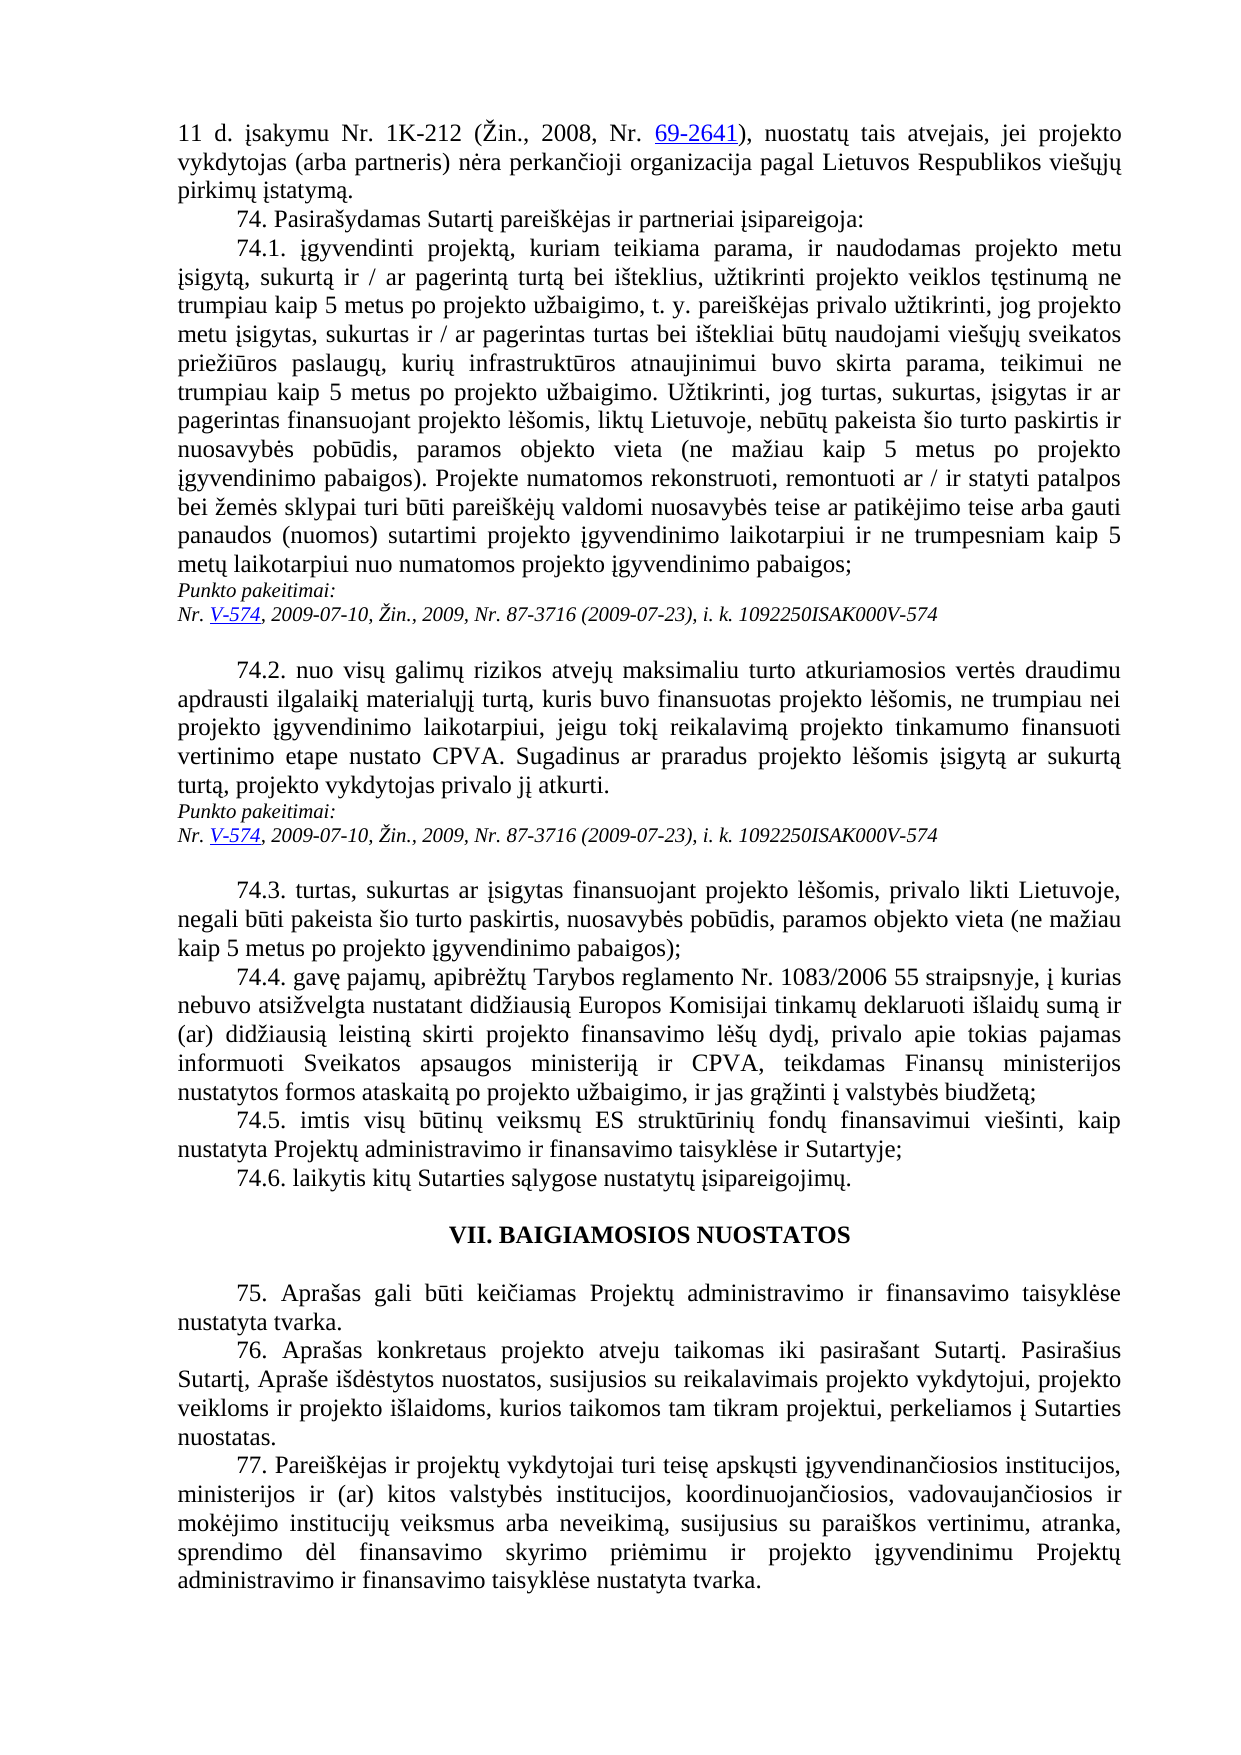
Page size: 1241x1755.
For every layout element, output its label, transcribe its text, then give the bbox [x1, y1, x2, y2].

text VII. BAIGIAMOSIOS NUOSTATOS [177, 1221, 1122, 1249]
text Nr. V-574, 2009-07-10, Žin., 2009, Nr. 87-3716 (2009-07-23), i. k. 1092250ISAK000V-574 [177, 602, 1122, 626]
text Punkto pakeitimai: [177, 578, 1122, 602]
text 74.1. įgyvendinti projektą, kuriam teikiama parama, ir naudodamas projekto metu įsigytą, sukurtą ir / ar pagerintą turtą bei išteklius, užtikrinti projekto veiklos tęstinumą ne trumpiau kaip 5 metus po projekto užbaigimo, t. y. pareiškėjas privalo užtikrinti, jog projekto metu įsigytas, sukurtas ir / ar pagerintas turtas bei ištekliai būtų naudojami viešųjų sveikatos priežiūros paslaugų, kurių infrastruktūros atnaujinimui buvo skirta parama, teikimui ne trumpiau kaip 5 metus po projekto užbaigimo. Užtikrinti, jog turtas, sukurtas, įsigytas ir ar pagerintas finansuojant projekto lėšomis, liktų Lietuvoje, nebūtų pakeista šio turto paskirtis ir nuosavybės pobūdis, paramos objekto vieta (ne mažiau kaip 5 metus po projekto įgyvendinimo pabaigos). Projekte numatomos rekonstruoti, remontuoti ar / ir statyti patalpos bei žemės sklypai turi būti pareiškėjų valdomi nuosavybės teise ar patikėjimo teise arba gauti panaudos (nuomos) sutartimi projekto įgyvendinimo laikotarpiui ir ne trumpesniam kaip 5 metų laikotarpiui nuo numatomos projekto įgyvendinimo pabaigos; [177, 233, 1122, 578]
text Nr. V-574, 2009-07-10, Žin., 2009, Nr. 87-3716 (2009-07-23), i. k. 1092250ISAK000V-574 [177, 823, 1122, 847]
text 74. Pasirašydamas Sutartį pareiškėjas ir partneriai įsipareigoja: [177, 204, 1122, 233]
text 75. Aprašas gali būti keičiamas Projektų administravimo ir finansavimo taisyklėse nustatyta tvarka. [177, 1278, 1122, 1336]
text 74.3. turtas, sukurtas ar įsigytas finansuojant projekto lėšomis, privalo likti Lietuvoje, negali būti pakeista šio turto paskirtis, nuosavybės pobūdis, paramos objekto vieta (ne mažiau kaip 5 metus po projekto įgyvendinimo pabaigos); [177, 876, 1122, 962]
text 77. Pareiškėjas ir projektų vykdytojai turi teisę apskųsti įgyvendinančiosios institucijos, ministerijos ir (ar) kitos valstybės institucijos, koordinuojančiosios, vadovaujančiosios ir mokėjimo institucijų veiksmus arba neveikimą, susijusius su paraiškos vertinimu, atranka, sprendimo dėl finansavimo skyrimo priėmimu ir projekto įgyvendinimu Projektų administravimo ir finansavimo taisyklėse nustatyta tvarka. [177, 1451, 1122, 1594]
text 76. Aprašas konkretaus projekto atveju taikomas iki pasirašant Sutartį. Pasirašius Sutartį, Apraše išdėstytos nuostatos, susijusios su reikalavimais projekto vykdytojui, projekto veikloms ir projekto išlaidoms, kurios taikomos tam tikram projektui, perkeliamos į Sutarties nuostatas. [177, 1336, 1122, 1451]
text 74.4. gavę pajamų, apibrėžtų Tarybos reglamento Nr. 1083/2006 55 straipsnyje, į kurias nebuvo atsižvelgta nustatant didžiausią Europos Komisijai tinkamų deklaruoti išlaidų sumą ir (ar) didžiausią leistiną skirti projekto finansavimo lėšų dydį, privalo apie tokias pajamas informuoti Sveikatos apsaugos ministeriją ir CPVA, teikdamas Finansų ministerijos nustatytos formos ataskaitą po projekto užbaigimo, ir jas grąžinti į valstybės biudžetą; [177, 962, 1122, 1106]
text 74.5. imtis visų būtinų veiksmų ES struktūrinių fondų finansavimui viešinti, kaip nustatyta Projektų administravimo ir finansavimo taisyklėse ir Sutartyje; [177, 1106, 1122, 1163]
text 74.6. laikytis kitų Sutarties sąlygose nustatytų įsipareigojimų. [177, 1163, 1122, 1192]
text Punkto pakeitimai: [177, 799, 1122, 823]
text 74.2. nuo visų galimų rizikos atvejų maksimaliu turto atkuriamosios vertės draudimu apdrausti ilgalaikį materialųjį turtą, kuris buvo finansuotas projekto lėšomis, ne trumpiau nei projekto įgyvendinimo laikotarpiui, jeigu tokį reikalavimą projekto tinkamumo finansuoti vertinimo etape nustato CPVA. Sugadinus ar praradus projekto lėšomis įsigytą ar sukurtą turtą, projekto vykdytojas privalo jį atkurti. [177, 655, 1122, 799]
text 11 d. įsakymu Nr. 1K-212 (Žin., 2008, Nr. 69-2641), nuostatų tais atvejais, jei projekto vykdytojas (arba partneris) nėra perkančioji organizacija pagal Lietuvos Respublikos viešųjų pirkimų įstatymą. [177, 118, 1122, 204]
